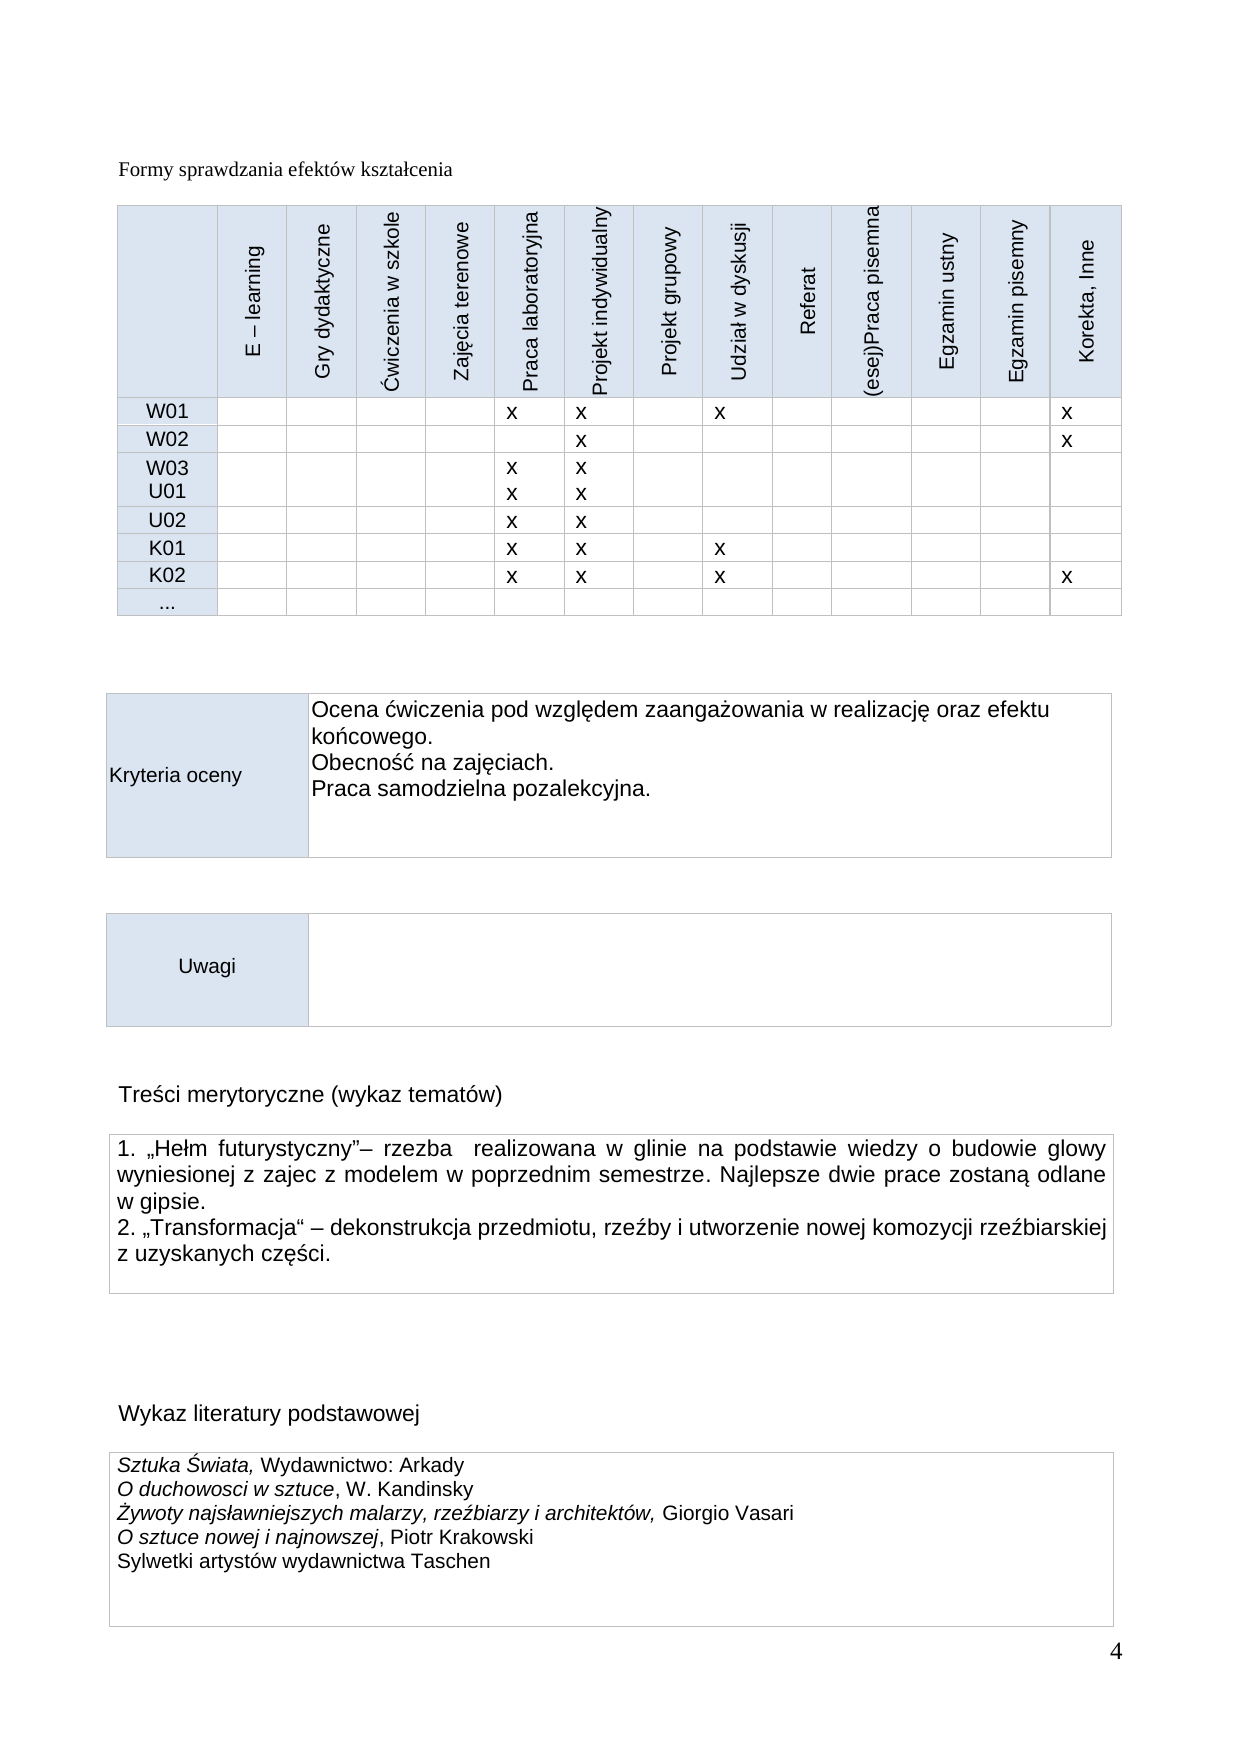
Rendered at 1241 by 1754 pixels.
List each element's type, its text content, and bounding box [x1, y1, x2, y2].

table_cell [1051, 507, 1121, 533]
table_header Ocena ćwiczenia pod względem zaangażowania w realizację oraz efektu końcowego. Obecność na zajęciach. Praca samodzielna pozalekcyjna. [309, 694, 1111, 857]
table_cell [832, 426, 911, 452]
table_cell x [565, 562, 633, 588]
table_cell K02 [118, 562, 217, 588]
table_cell [287, 398, 356, 424]
table_cell x [565, 534, 633, 561]
table_cell [981, 589, 1049, 615]
text Treści merytoryczne (wykaz tematów) [118, 1081, 1122, 1107]
table_cell [981, 453, 1049, 506]
table_cell [495, 589, 564, 615]
table_cell [218, 426, 286, 452]
table_cell [565, 589, 633, 615]
table_cell ... [118, 589, 217, 615]
table_cell [773, 562, 831, 588]
table_cell [218, 534, 286, 561]
table_cell [357, 562, 425, 588]
table_cell W01 [118, 398, 217, 424]
table_cell x [1051, 426, 1121, 452]
table_cell [832, 589, 911, 615]
table_cell [773, 534, 831, 561]
table_cell x [565, 398, 633, 424]
table_cell [832, 453, 911, 506]
table_cell [357, 453, 425, 506]
table_cell [218, 589, 286, 615]
table_header Praca pisemna (esej) [832, 206, 911, 397]
table_header Ćwiczenia w szkole [357, 206, 425, 397]
table_cell x [703, 398, 772, 424]
table_cell [357, 534, 425, 561]
table_header Praca laboratoryjna [495, 206, 564, 397]
table_cell x [495, 562, 564, 588]
table_cell [287, 562, 356, 588]
table_header E – learning [218, 206, 286, 397]
table_cell [218, 453, 286, 506]
table_cell [634, 398, 702, 424]
table_cell [495, 426, 564, 452]
table_cell [426, 589, 494, 615]
table_cell [218, 507, 286, 533]
table_cell [287, 453, 356, 506]
table_cell [912, 562, 980, 588]
table_cell [634, 426, 702, 452]
table_header Sztuka Świata, Wydawnictwo: Arkady O duchowosci w sztuce, W. Kandinsky Żywoty najsławniejszych malarzy, rzeźbiarzy i architektów, Giorgio Vasari O sztuce nowej i najnowszej, Piotr Krakowski Sylwetki artystów wydawnictwa Taschen [110, 1453, 1113, 1626]
table_cell [1051, 453, 1121, 506]
text Formy sprawdzania efektów kształcenia [118, 157, 1122, 181]
table_cell [832, 562, 911, 588]
table_cell [912, 398, 980, 424]
table_header Referat [773, 206, 831, 397]
table_cell [426, 453, 494, 506]
table_header Egzamin ustny [912, 206, 980, 397]
table_cell [773, 453, 831, 506]
table_cell [773, 426, 831, 452]
table_cell x x [495, 453, 564, 506]
table_cell [773, 398, 831, 424]
table_cell [981, 398, 1049, 424]
table_cell [357, 426, 425, 452]
table_header Udział w dyskusji [703, 206, 772, 397]
table_cell [287, 589, 356, 615]
table_cell [703, 426, 772, 452]
table_cell [981, 534, 1049, 561]
table_cell x [495, 398, 564, 424]
table_cell [912, 453, 980, 506]
table_header Gry dydaktyczne [287, 206, 356, 397]
table_cell [357, 507, 425, 533]
table_cell [912, 426, 980, 452]
table_cell [357, 398, 425, 424]
table_cell [773, 589, 831, 615]
table_cell [1051, 534, 1121, 561]
table_cell [634, 453, 702, 506]
table_cell [981, 507, 1049, 533]
table_header Egzamin pisemny [981, 206, 1049, 397]
text Wykaz literatury podstawowej [118, 1399, 1122, 1426]
table_cell x [495, 507, 564, 533]
table_cell [703, 589, 772, 615]
table_cell [912, 534, 980, 561]
table_cell [1051, 589, 1121, 615]
table_cell x [1051, 562, 1121, 588]
table_header Uwagi [107, 914, 308, 1026]
table_header Projekt grupowy [634, 206, 702, 397]
table_cell [218, 398, 286, 424]
table_cell [426, 534, 494, 561]
table_cell [426, 426, 494, 452]
table_cell [634, 507, 702, 533]
table_cell [832, 398, 911, 424]
table_cell x [703, 562, 772, 588]
table_cell [287, 426, 356, 452]
table_cell [634, 589, 702, 615]
table_cell [912, 589, 980, 615]
table_cell [703, 453, 772, 506]
table_cell [703, 507, 772, 533]
table_header [309, 914, 1111, 1026]
table_cell [981, 426, 1049, 452]
table_cell W02 [118, 426, 217, 452]
table_cell W03 U01 [118, 453, 217, 506]
table_cell [634, 534, 702, 561]
table_cell x [565, 507, 633, 533]
table_header [118, 206, 217, 397]
table_cell x [1051, 398, 1121, 424]
table_cell [832, 507, 911, 533]
table_header 1. „Hełm futurystyczny”– rzezba realizowana w glinie na podstawie wiedzy o budowie glowy wyniesionej z zajec z modelem w poprzednim semestrze. Najlepsze dwie prace zostaną odlane w gipsie. 2. „Transformacja“ – dekonstrukcja przedmiotu, rzeźby i utworzenie nowej komozycji rzeźbiarskiej z uzyskanych części. [110, 1135, 1113, 1293]
table_cell [634, 562, 702, 588]
table_cell [426, 398, 494, 424]
table_cell [426, 562, 494, 588]
table_cell x x [565, 453, 633, 506]
table_cell [981, 562, 1049, 588]
table_cell x [495, 534, 564, 561]
table_header Zajęcia terenowe [426, 206, 494, 397]
table_cell [287, 507, 356, 533]
table_cell [357, 589, 425, 615]
table_cell [218, 562, 286, 588]
table_cell [832, 534, 911, 561]
table_cell x [703, 534, 772, 561]
table_cell U02 [118, 507, 217, 533]
table_header Projekt indywidualny [565, 206, 633, 397]
table_cell [287, 534, 356, 561]
table_cell K01 [118, 534, 217, 561]
table_cell [912, 507, 980, 533]
table_header Kryteria oceny [107, 694, 308, 857]
table_header Korekta, Inne [1051, 206, 1121, 397]
table_cell x [565, 426, 633, 452]
table_cell [426, 507, 494, 533]
table_cell [773, 507, 831, 533]
